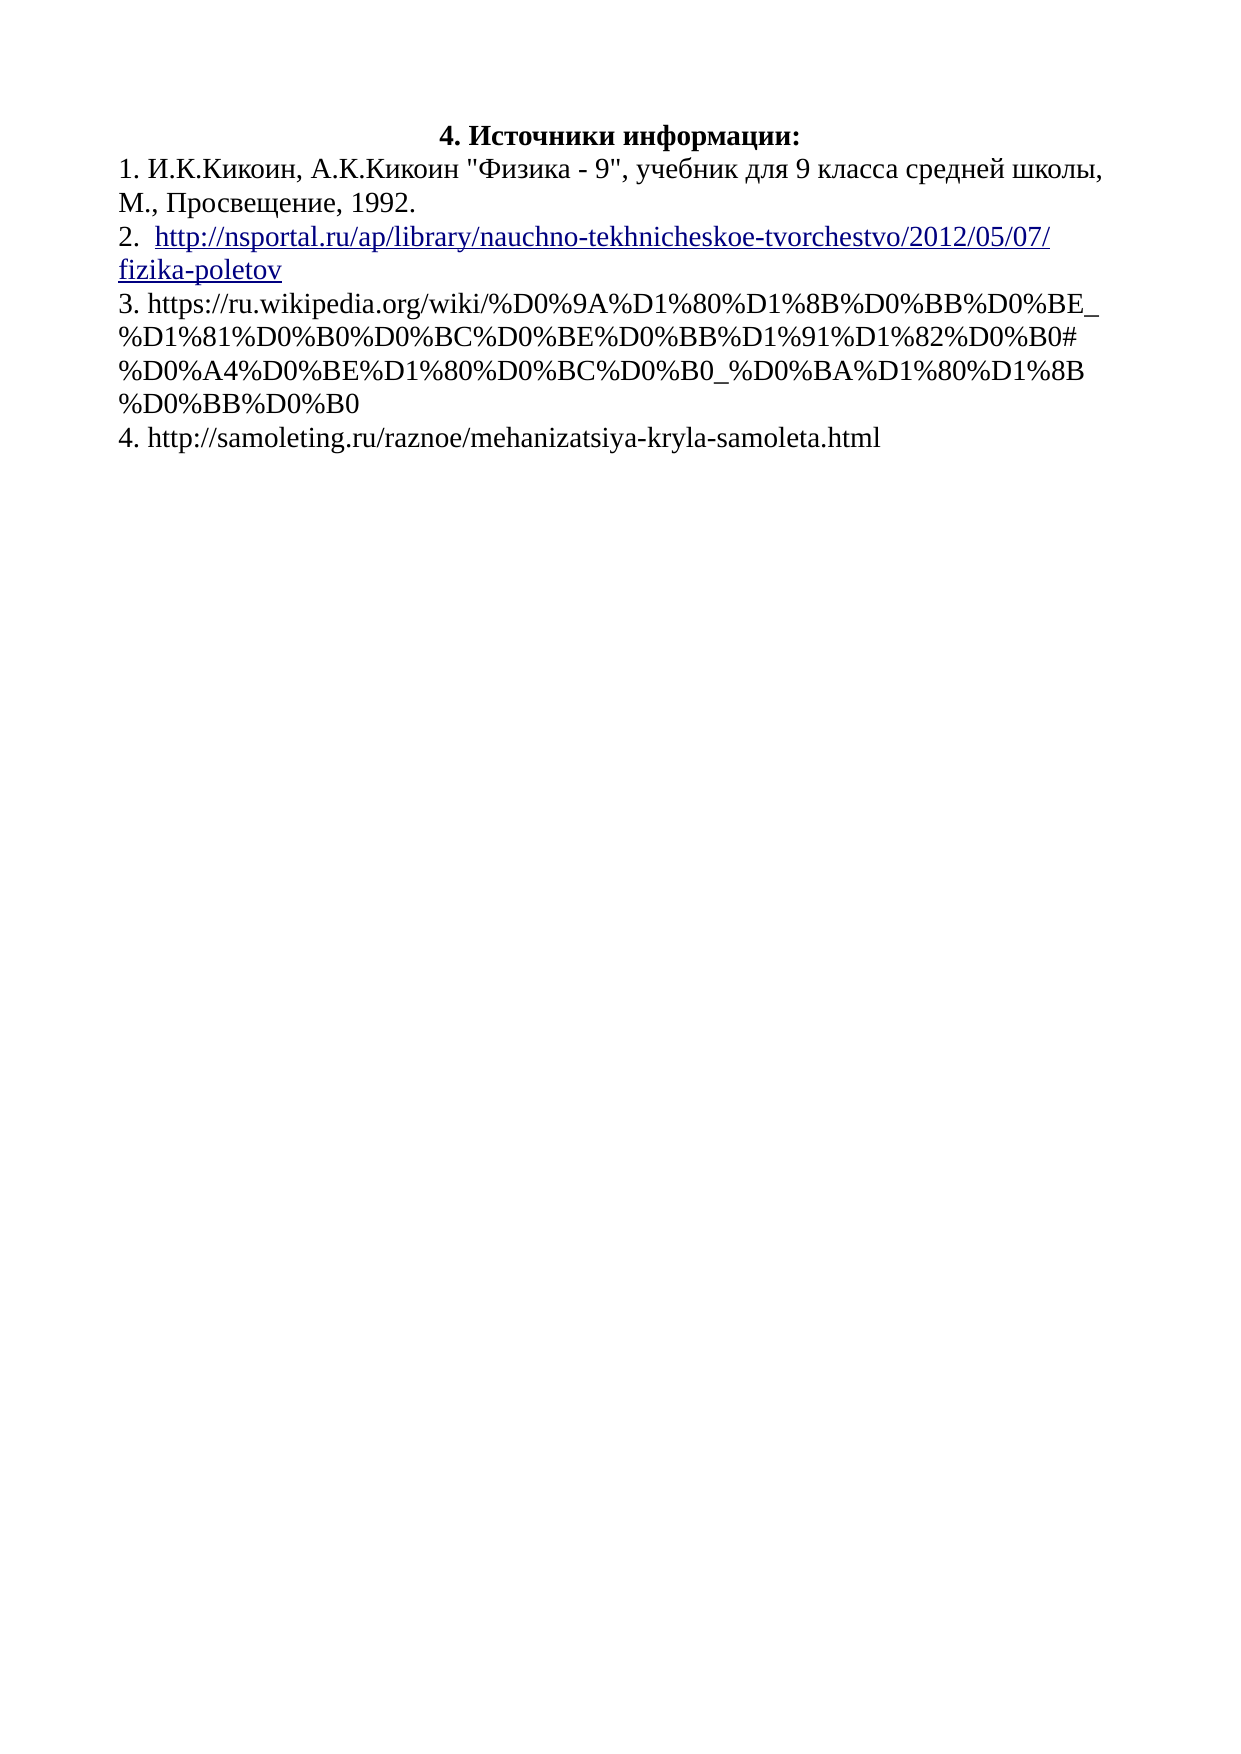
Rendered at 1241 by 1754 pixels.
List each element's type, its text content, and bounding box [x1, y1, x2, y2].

text 4. Источники информации: [118, 118, 1122, 152]
text 4. http://samoleting.ru/raznoe/mehanizatsiya-kryla-samoleta.html [118, 420, 1122, 453]
text 3. https://ru.wikipedia.org/wiki/%D0%9A%D1%80%D1%8B%D0%BB%D0%BE_%D1%81%D0%B0%D0%BC%D0%BE%D0%BB%D1%91%D1%82%D0%B0#%D0%A4%D0%BE%D1%80%D0%BC%D0%B0_%D0%BA%D1%80%D1%8B%D0%BB%D0%B0 [118, 286, 1122, 420]
text 1. И.К.Кикоин, А.К.Кикоин "Физика - 9", учебник для 9 класса средней школы, М., Просвещение, 1992. [118, 152, 1122, 219]
text 2. http://nsportal.ru/ap/library/nauchno-tekhnicheskoe-tvorchestvo/2012/05/07/fizika-poletov [118, 219, 1122, 286]
